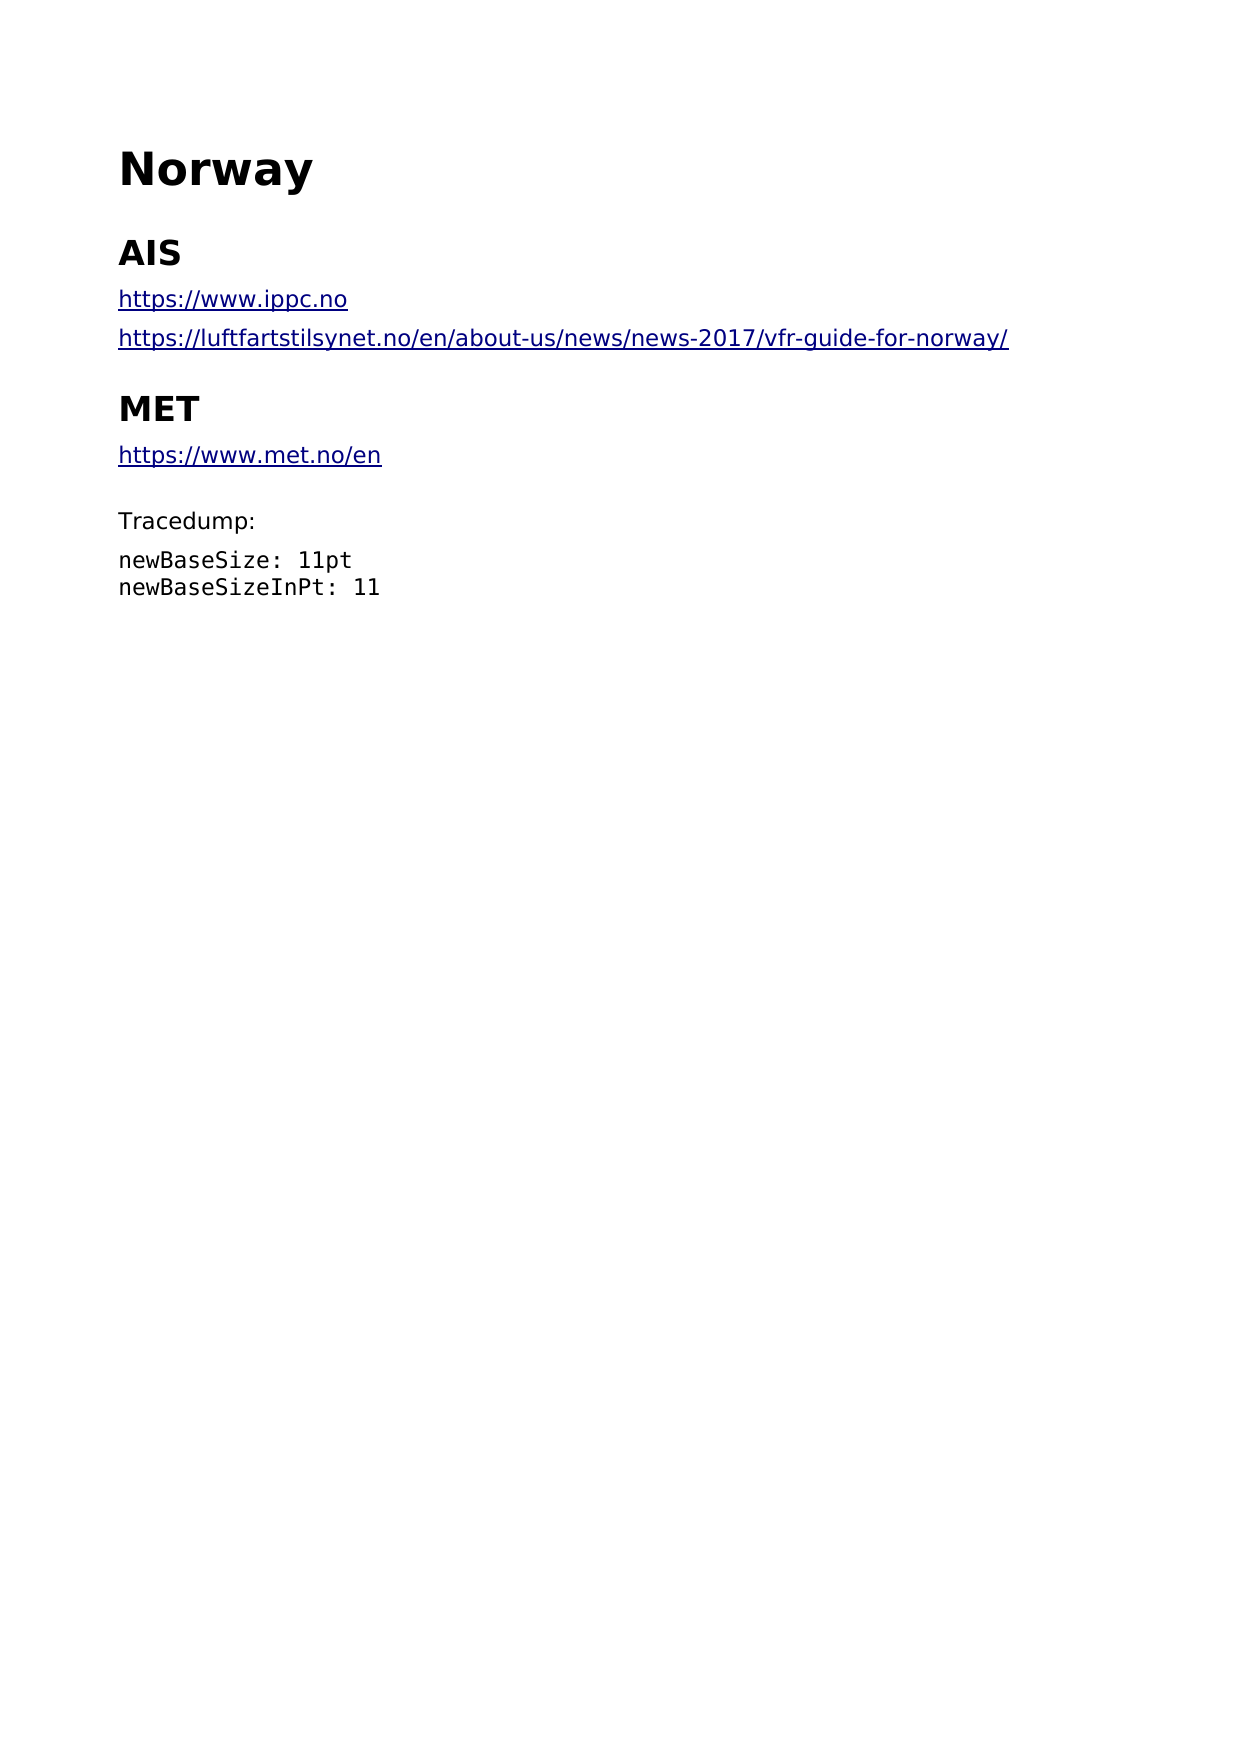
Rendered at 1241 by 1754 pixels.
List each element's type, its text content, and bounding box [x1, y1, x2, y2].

text https://www.ippc.no [118, 286, 1122, 313]
text https://www.met.no/en [118, 442, 1122, 469]
subtitle Norway [118, 143, 1122, 196]
text https://luftfartstilsynet.no/en/about-us/news/news-2017/vfr-guide-for-norway/ [118, 326, 1122, 352]
subtitle AIS [118, 234, 1122, 274]
subtitle MET [118, 390, 1122, 430]
text newBaseSize: 11pt newBaseSizeInPt: 11 [118, 547, 1122, 601]
text Tracedump: [118, 481, 1122, 535]
